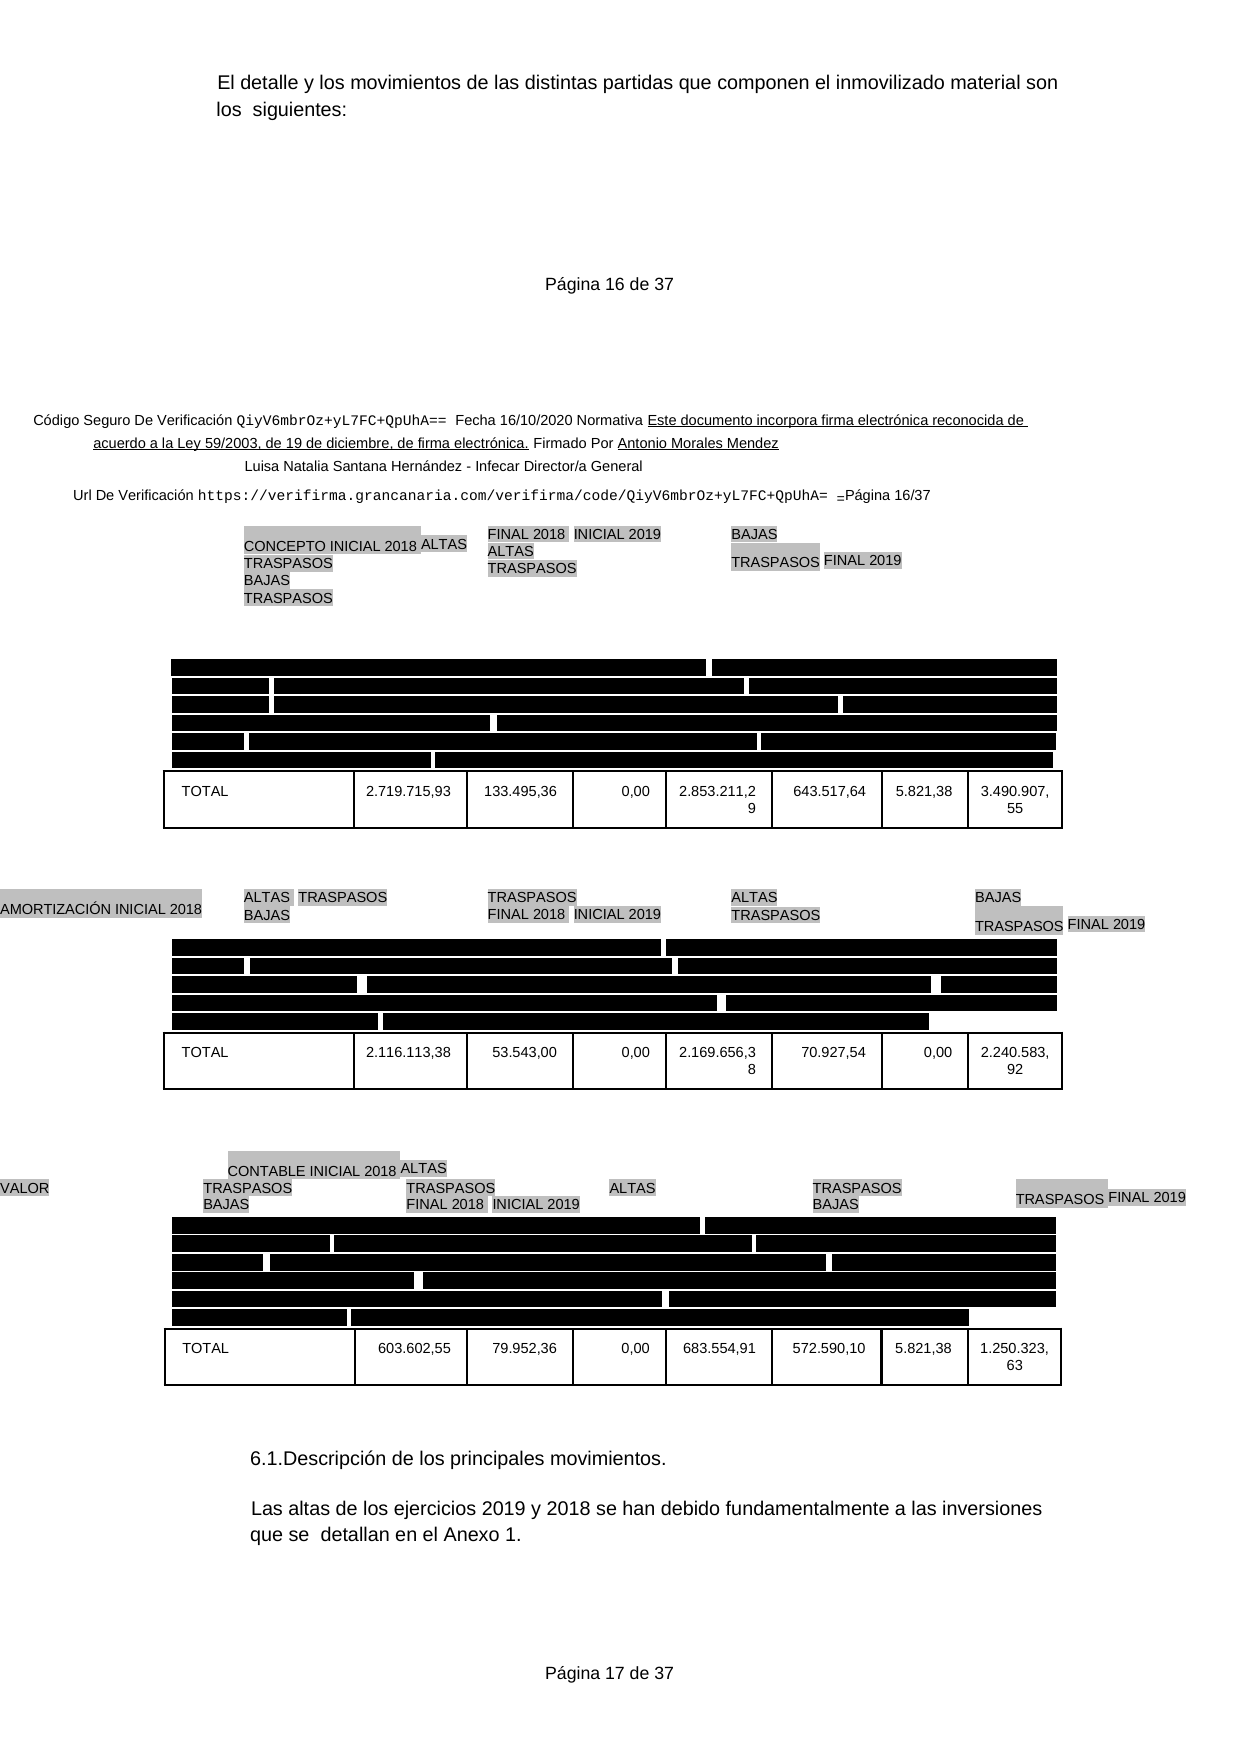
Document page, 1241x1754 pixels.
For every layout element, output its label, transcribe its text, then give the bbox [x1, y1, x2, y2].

picture [1009, 289, 1129, 409]
text Luisa Natalia Santana Hernández - Infecar Director/a General [244, 458, 1219, 475]
table_header 0,00 [883, 1034, 967, 1088]
table_header 2.853.211,29 [667, 772, 771, 827]
text TRASPASOS [203, 1179, 406, 1196]
text TRASPASOS FINAL 2019 [975, 906, 1219, 935]
text Página 16 de 37 [0, 274, 674, 294]
text Url De Verificación https://verifirma.grancanaria.com/verifirma/code/QiyV6mbrOz+yL7FC+QpUhA= =Página 16/37 [73, 481, 1060, 508]
text ALTAS [609, 1179, 812, 1196]
table_header 0,00 [574, 772, 665, 827]
table_header 133.495,36 [468, 772, 572, 827]
text BAJAS [975, 889, 1219, 906]
text BAJAS [244, 906, 487, 923]
table_header TOTAL [166, 1330, 354, 1384]
table_header 3.490.907,55 [969, 772, 1061, 827]
table_header 79.952,36 [468, 1330, 572, 1384]
text Construcciones 5.604,19 2.340,78 0,00 7.944,97 2.340,78 0,00 10.285,75 Maquinaria 116.391,58 50,40 0,00 116.441,98 894,75 0,00 117.336,73 Utillaje 28.236,91 536,12 0,00 28.773,03 702,91 0,00 29.475,94 Otras Instalaciones 176.097,91 8.291,78 0,00 184.389,69 10.724,81 0,00 195.114,50 Mobiliario 1.171.731,23 9.537,30 0,00 1.181.268,53 11.931,23 0,00 1.193.199,76 Equipos Proceso Información 308.558,87 10.743,50 0,00 319.302,37 12.069,33 0,00 331.371,70 Elementos de Transporte 58.423,40 74,32 0,00 58.497,72 74,32 0,00 58.572,04 Otro Inmovilizado 251.069,29 21.968,80 0,00 273.038,09 32.189,41 0,00 305.227,50 [172, 939, 1057, 1030]
table_header TOTAL [165, 1034, 353, 1088]
text TRASPASOS [731, 907, 975, 923]
text TRASPASOS FINAL 2019 [1016, 1179, 1219, 1208]
text Terrenos y bienes naturales 24.456,47 0,00 0,00 24.456,47 0,00 0,00 24.456,47 Construcciones 47.815,54 -2.340,78 0,00 45.474,76 -2.340,78 0,00 43.133,98 Maquinaria 464,26 -50,40 0,00 413,86 11.605,25 0,00 12.019,11 Utillaje 1.239,54 586,38 0,00 1.825,92 -702,91 0,00 1.123,01 Otras Instalaciones 34.519,64 -5.553,49 0,00 28.966,15 97.143,36 0,00 126.109,51 Mobiliario 58.589,47 -497,89 0,00 58.091,58 5.556,79 0,00 63.648,37 Equipos Proceso Información 25.731,63 5.971,55 0,00 31.703,18 -3.579,18 0,00 28.124,00 Elementos de Transporte 208,42 -74,32 0,00 134,10 -74,32 0,00 59,78 Otro Inmovilizado 168.230,18 27.926,76 0,00 196.156,94 77.650,75 0,00 273.807,69 Construcción en Curso 242.347,40 53.984,55 0,00 296.331,95 387.331,14 5.821,38 677.841,71 [172, 1217, 1056, 1326]
text BAJAS [203, 1196, 406, 1213]
table_header 0,00 [574, 1034, 665, 1088]
table_header 2.116.113,38 [355, 1034, 466, 1088]
text FINAL 2018 INICIAL 2019 [406, 1196, 609, 1213]
table_header 603.602,55 [356, 1330, 466, 1384]
text TRASPASOS [406, 1179, 609, 1196]
text FINAL 2018 INICIAL 2019 [487, 526, 731, 542]
text AMORTIZACIÓN INICIAL 2018 ALTAS TRASPASOS [0, 889, 487, 918]
text VALOR [0, 1179, 203, 1196]
text Terrenos y bienes naturales 24.456,47 0,00 0,00 24.456,47 0,00 0,00 24.456,47 Construcciones 53.419,73 0,00 0,00 53.419,73 0,00 0,00 53.419,73 Maquinaria 116.855,84 0,00 0,00 116.855,84 12.500,00 0,00 129.355,84 Utillaje 29.476,45 1.122,50 0,00 30.598,95 0,00 0,00 30.598,95 Otras Instalaciones 210.617,55 2.738,29 0,00 213.355,84 107.868,17 0,00 321.224,01 Mobiliario 1.230.320,70 9.039,41 0,00 1.239.360,11 17.488,02 0,00 1.256.848,13 Equipos Proceso Información 334.290,50 16.715,05 0,00 351.005,55 8.490,15 0,00 359.495,70 Elementos de Transporte 58.631,82 0,00 0,00 58.631,82 0,00 0,00 58.631,82 Otro Inmovilizado 419.299,47 49.895,56 0,00 469.195,03 109.840,16 0,00 579.035,19 Construcción en Curso 242.347,40 53.984,55 0,00 296.331,95 387.331,14 5.821,38 677.841,71 [171, 659, 1057, 768]
table_header 2.240.583,92 [969, 1034, 1061, 1088]
text Página 17 de 37 [0, 1663, 674, 1683]
table_header 53.543,00 [468, 1034, 572, 1088]
text CONTABLE INICIAL 2018 ALTAS [227, 1151, 1219, 1179]
table_header 643.517,64 [773, 772, 881, 827]
text TRASPASOS [244, 589, 487, 606]
text ALTAS [487, 542, 731, 559]
table_header 5.821,38 [883, 772, 967, 827]
picture [0, 525, 244, 655]
text CONCEPTO INICIAL 2018 ALTAS TRASPASOS [244, 526, 487, 572]
text Código Seguro De Verificación QiyV6mbrOz+yL7FC+QpUhA== Fecha 16/10/2020 Normativa Este documento incorpora firma electrónica reconocida de acuerdo a la Ley 59/2003, de 19 de diciembre, de firma electrónica. Firmado Por Antonio Morales Mendez [33, 412, 1078, 452]
text TRASPASOS [487, 889, 731, 906]
table_header 2.719.715,93 [355, 772, 466, 827]
text BAJAS [812, 1196, 1016, 1213]
text 6.1.Descripción de los principales movimientos. [250, 1447, 1219, 1469]
table_header 0,00 [574, 1330, 665, 1384]
table_header TOTAL [165, 772, 353, 827]
table_header 2.169.656,38 [667, 1034, 771, 1088]
text TRASPASOS FINAL 2019 [731, 542, 975, 571]
table_header 1.250.323,63 [969, 1330, 1060, 1384]
table_header 70.927,54 [773, 1034, 881, 1088]
table_header 5.821,38 [883, 1330, 967, 1384]
text TRASPASOS [487, 560, 731, 577]
text El detalle y los movimientos de las distintas partidas que componen el inmovilizado material son los siguientes: [216, 71, 1073, 120]
text BAJAS [731, 526, 975, 542]
text Las altas de los ejercicios 2019 y 2018 se han debido fundamentalmente a las inversiones que se detallan en el Anexo 1. [250, 1497, 1073, 1546]
text FINAL 2018 INICIAL 2019 [487, 906, 731, 923]
text BAJAS [244, 572, 487, 589]
text ALTAS [731, 889, 975, 906]
table_header 683.554,91 [667, 1330, 771, 1384]
text TRASPASOS [812, 1179, 1016, 1196]
table_header 572.590,10 [773, 1330, 880, 1384]
